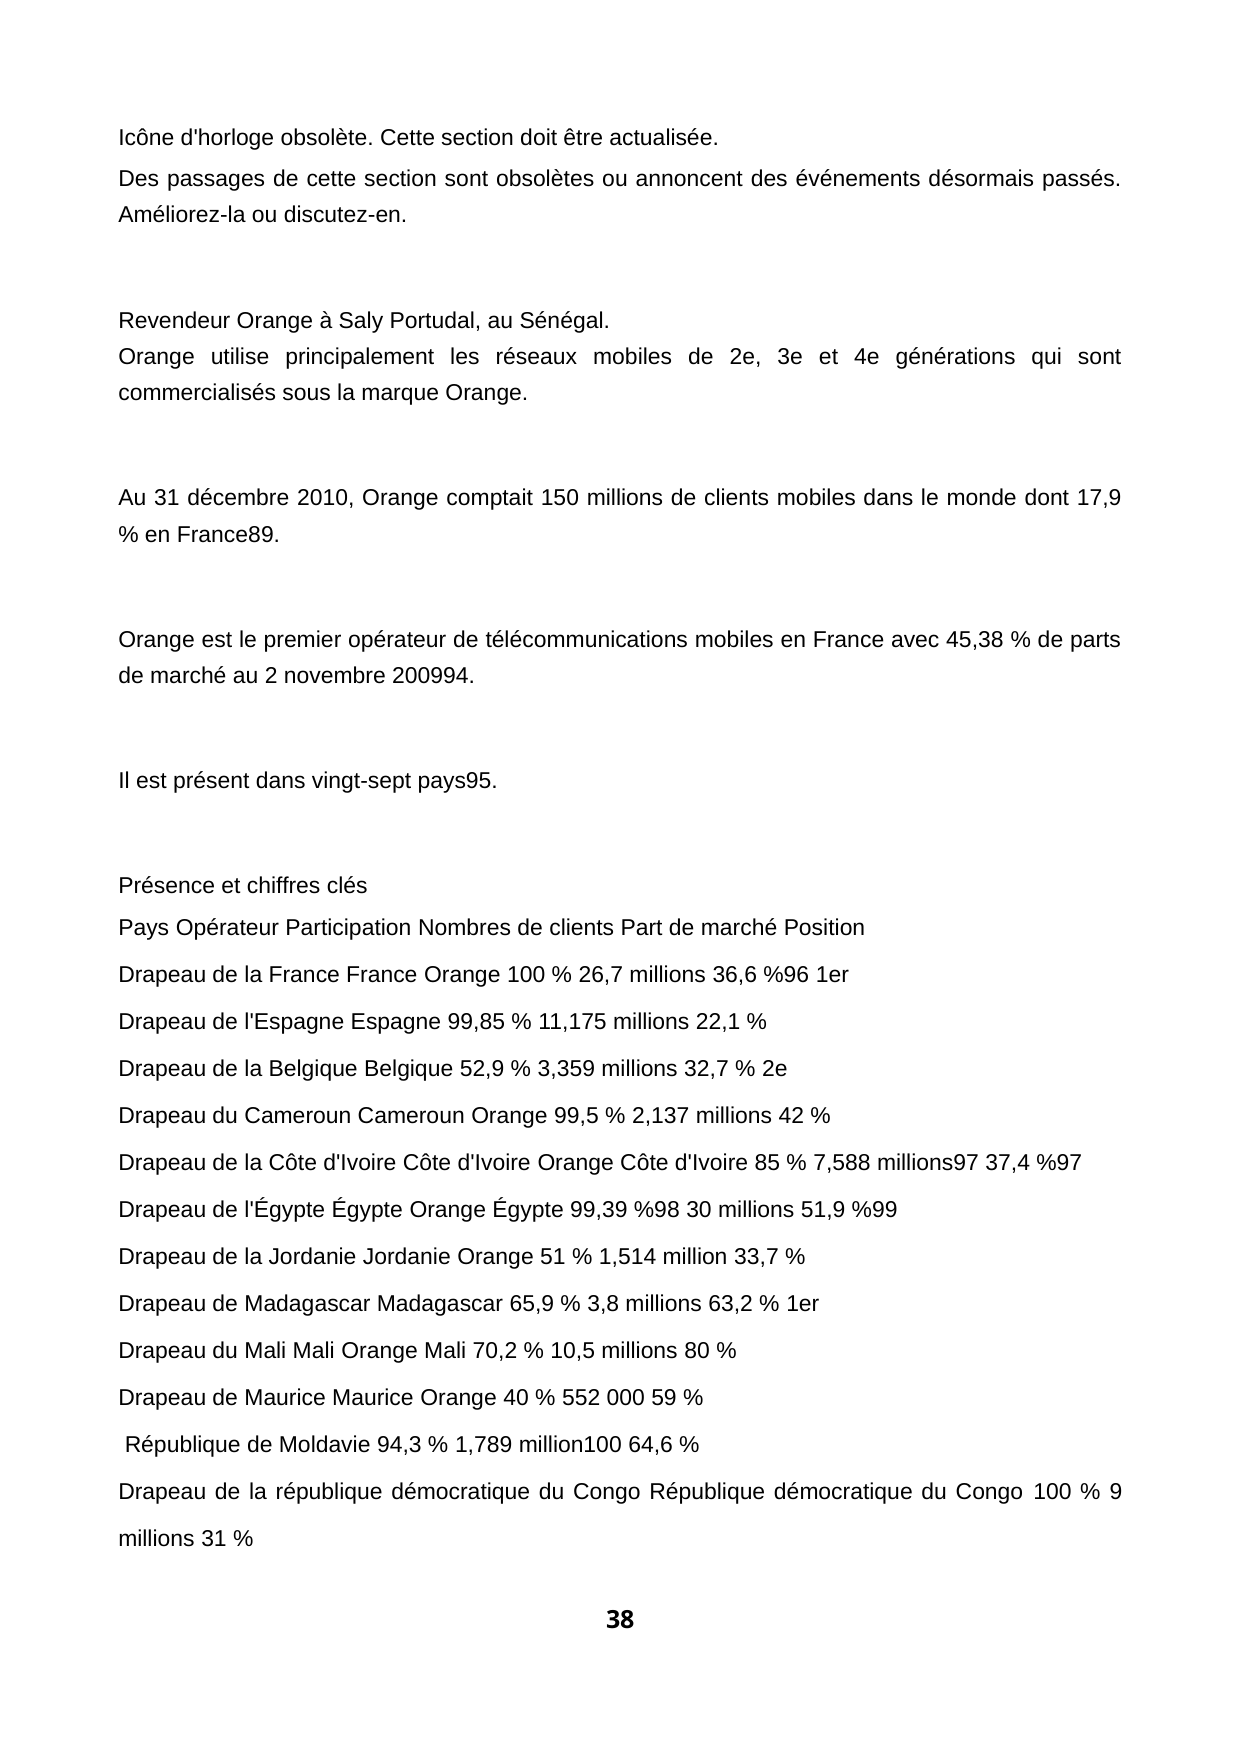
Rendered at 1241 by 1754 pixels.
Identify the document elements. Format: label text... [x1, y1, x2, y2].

text Drapeau de la France France Orange 100 % 26,7 millions 36,6 %96 1er [118, 956, 1122, 990]
text Pays Opérateur Participation Nombres de clients Part de marché Position [118, 909, 1122, 943]
text Revendeur Orange à Saly Portudal, au Sénégal. [118, 307, 1122, 333]
text Drapeau du Cameroun Cameroun Orange 99,5 % 2,137 millions 42 % [118, 1097, 1122, 1131]
text Drapeau de Madagascar Madagascar 65,9 % 3,8 millions 63,2 % 1er [118, 1284, 1122, 1319]
text Drapeau de Maurice Maurice Orange 40 % 552 000 59 % [118, 1378, 1122, 1413]
text Au 31 décembre 2010, Orange comptait 150 millions de clients mobiles dans le monde dont 17,9 % en France89. [118, 484, 1122, 547]
text République de Moldavie 94,3 % 1,789 million100 64,6 % [118, 1426, 1122, 1459]
text Des passages de cette section sont obsolètes ou annoncent des événements désormais passés. Améliorez-la ou discutez-en. [118, 165, 1122, 228]
text Drapeau de la Jordanie Jordanie Orange 51 % 1,514 million 33,7 % [118, 1238, 1122, 1272]
text Drapeau de la Côte d'Ivoire Côte d'Ivoire Orange Côte d'Ivoire 85 % 7,588 millions97 37,4 %97 [118, 1144, 1122, 1178]
text Drapeau du Mali Mali Orange Mali 70,2 % 10,5 millions 80 % [118, 1332, 1122, 1366]
text Orange utilise principalement les réseaux mobiles de 2e, 3e et 4e générations qui sont commercialisés sous la marque Orange. [118, 343, 1122, 406]
text Drapeau de la république démocratique du Congo République démocratique du Congo 100 % 9 millions 31 % [118, 1472, 1122, 1553]
text Icône d'horloge obsolète. Cette section doit être actualisée. [118, 118, 1122, 152]
text Drapeau de l'Égypte Égypte Orange Égypte 99,39 %98 30 millions 51,9 %99 [118, 1191, 1122, 1225]
text Il est présent dans vingt-sept pays95. [118, 767, 1122, 794]
text Présence et chiffres clés [118, 872, 1122, 899]
text Drapeau de l'Espagne Espagne 99,85 % 11,175 millions 22,1 % [118, 1003, 1122, 1037]
text Drapeau de la Belgique Belgique 52,9 % 3,359 millions 32,7 % 2e [118, 1050, 1122, 1084]
text Orange est le premier opérateur de télécommunications mobiles en France avec 45,38 % de parts de marché au 2 novembre 200994. [118, 626, 1122, 688]
